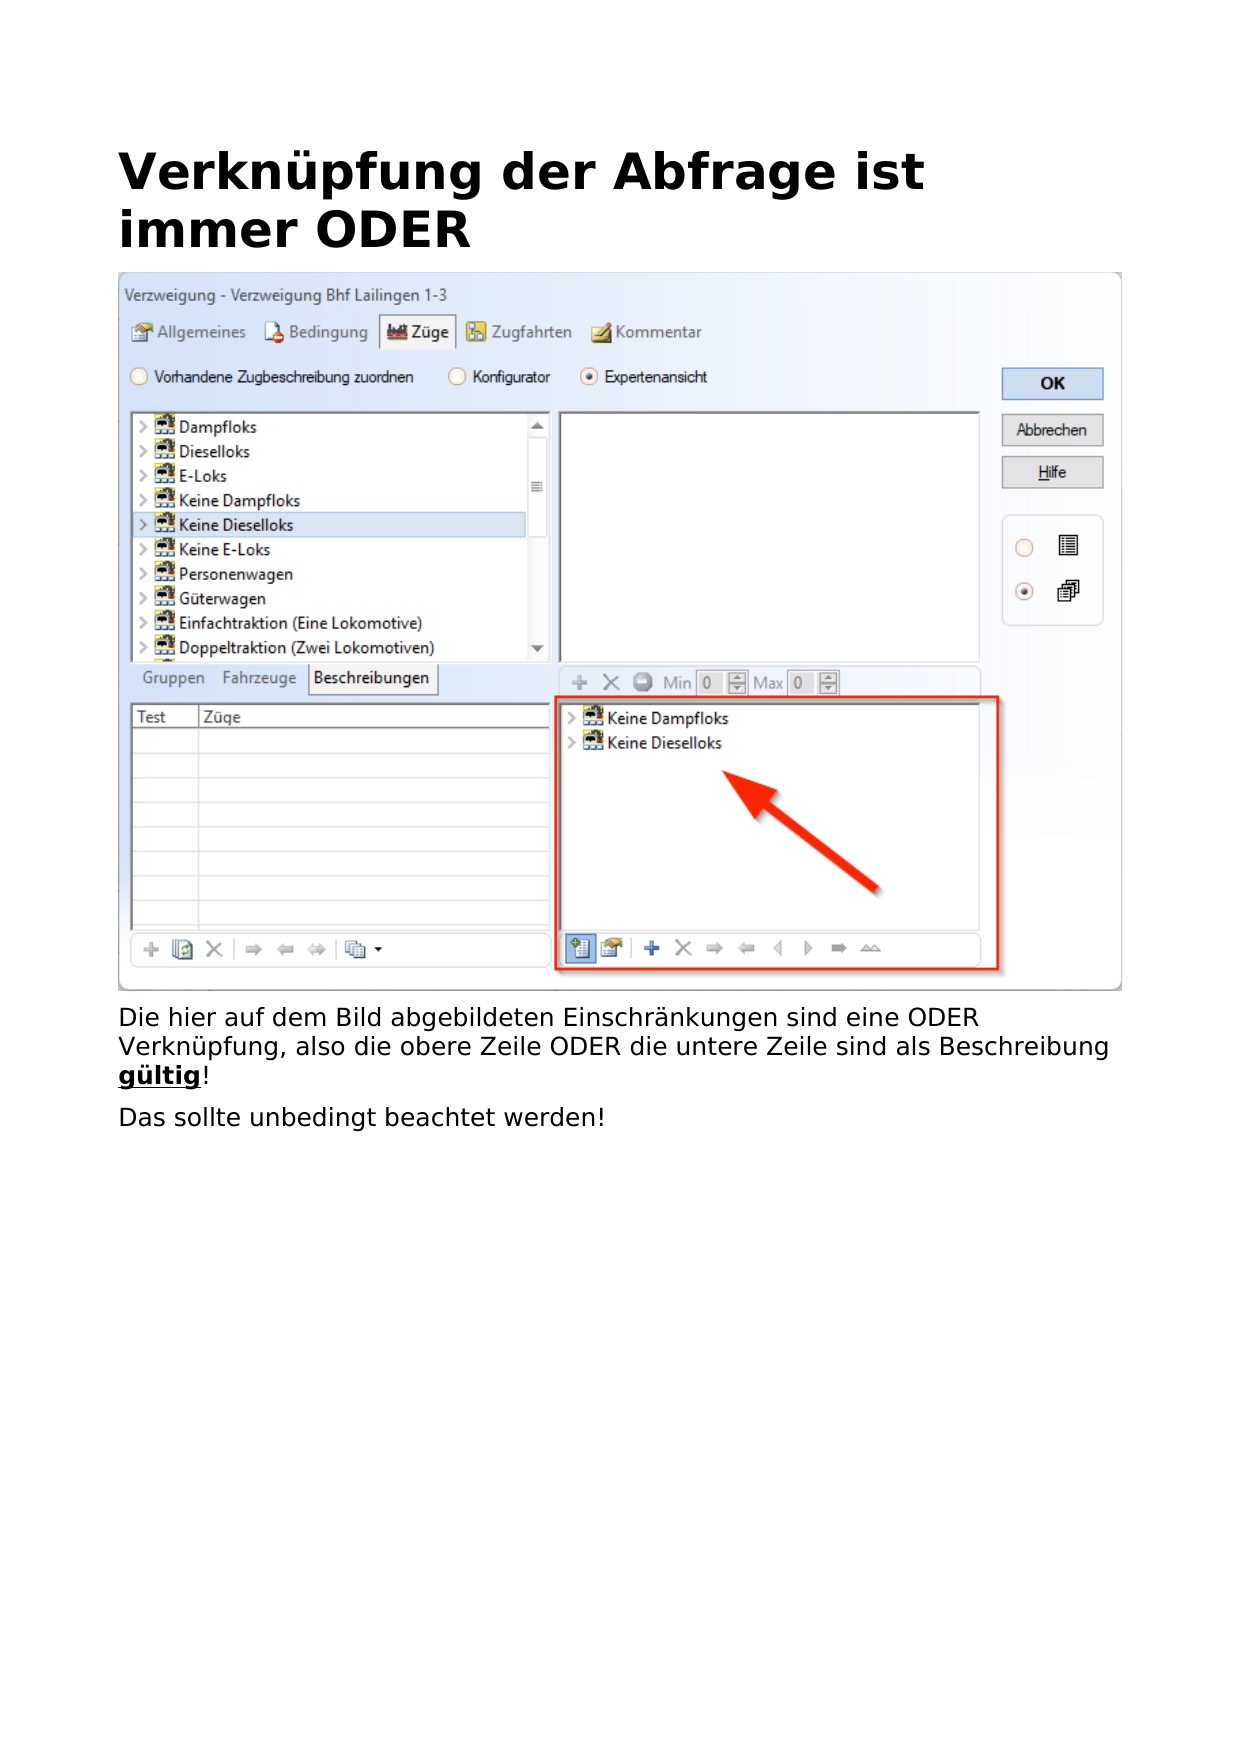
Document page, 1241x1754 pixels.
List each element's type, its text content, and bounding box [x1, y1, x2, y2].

picture [118, 272, 1123, 991]
text Die hier auf dem Bild abgebildeten Einschränkungen sind eine ODER Verknüpfung, also die obere Zeile ODER die untere Zeile sind als Beschreibung gültig! [118, 1003, 1122, 1091]
text Das sollte unbedingt beachtet werden! [118, 1103, 1122, 1132]
subtitle Verknüpfung der Abfrage ist immer ODER [118, 143, 1122, 259]
